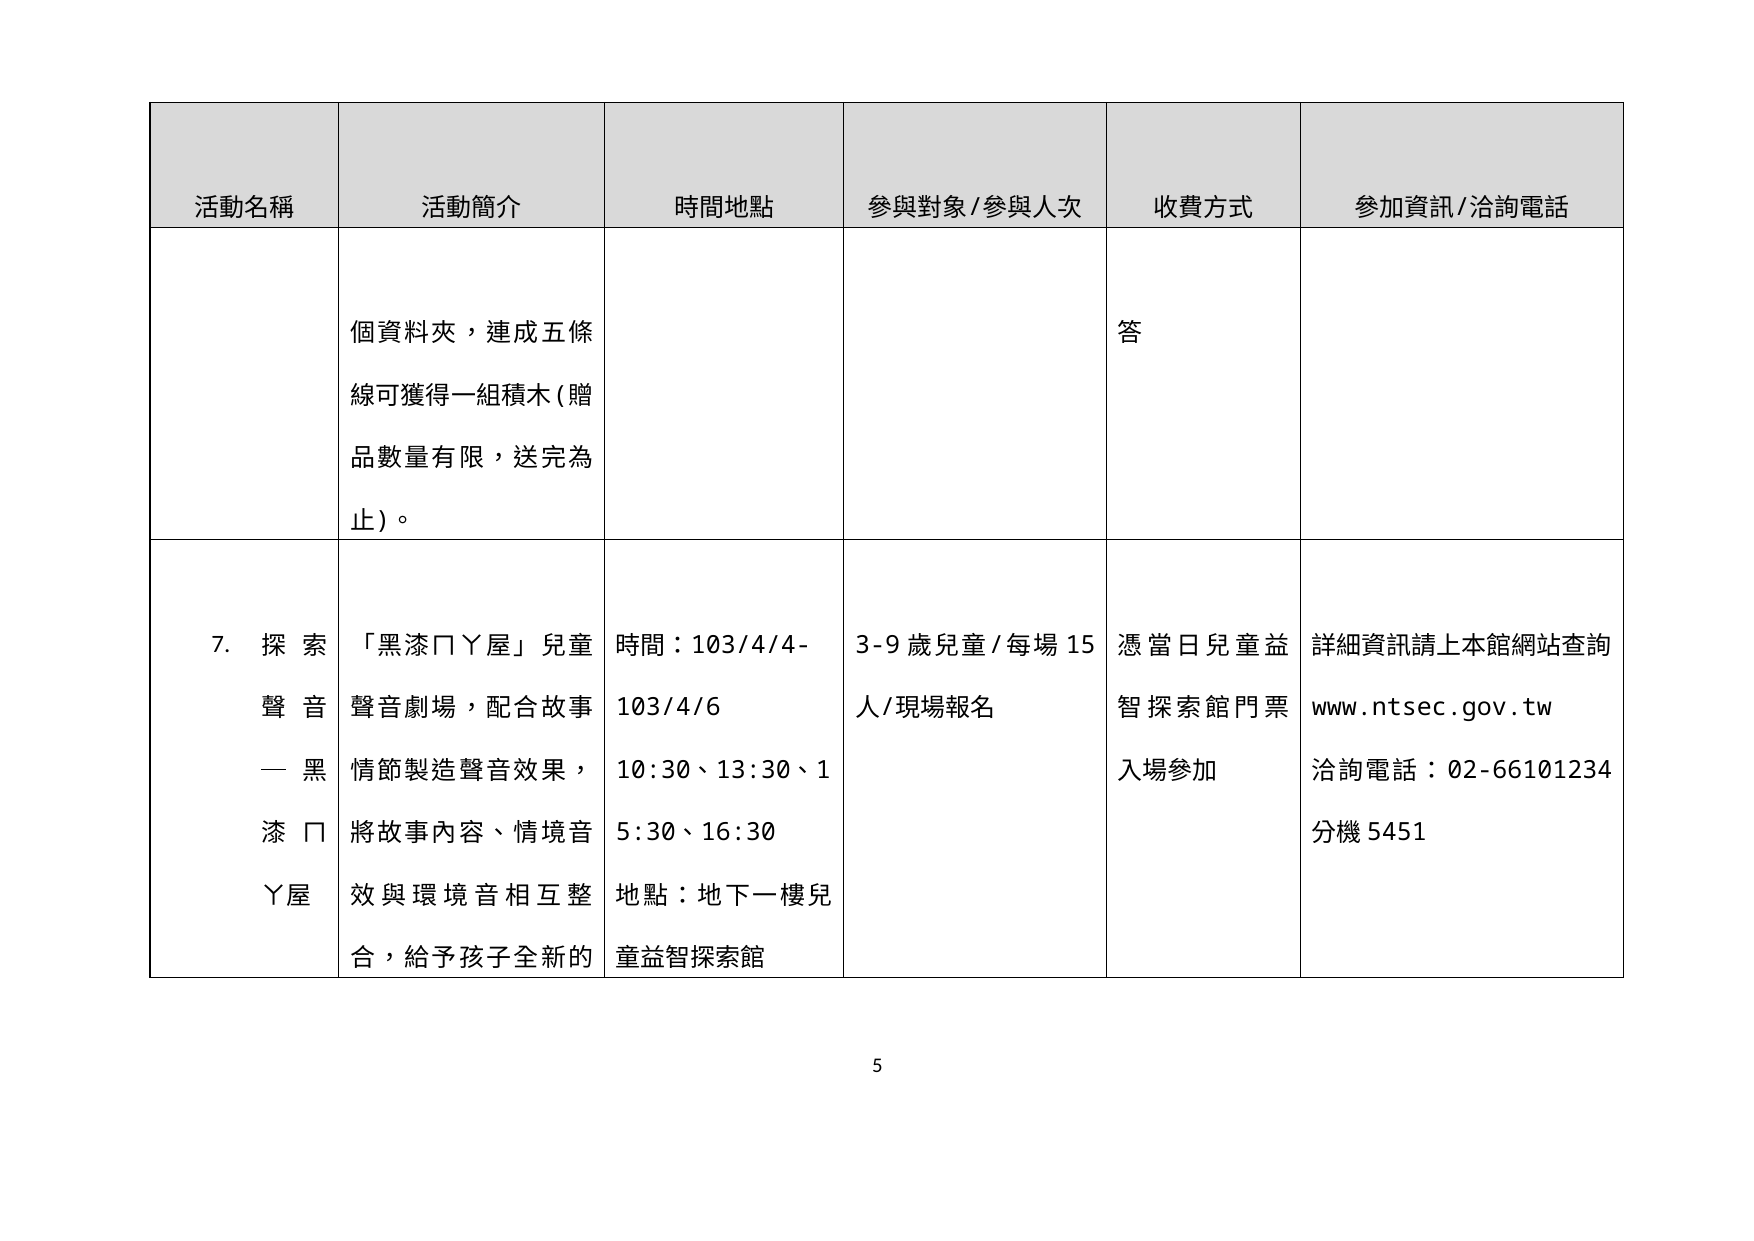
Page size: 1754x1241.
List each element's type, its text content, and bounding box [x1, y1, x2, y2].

table_header 參與對象/參與人次 [844, 103, 1106, 227]
table_cell 「黑漆ㄇㄚ屋」兒童聲音劇場，配合故事情節製造聲音效果，將故事內容、情境音效與環境音相互整合，給予孩子全新的 [339, 540, 604, 977]
table_cell [1301, 228, 1623, 539]
table_cell 個資料夾，連成五條線可獲得一組積木(贈品數量有限，送完為止)。 [339, 228, 604, 539]
table_cell [605, 228, 843, 539]
table_cell [844, 228, 1106, 539]
table_cell 探索聲音─黑漆ㄇㄚ屋 [151, 540, 338, 977]
table_header 活動簡介 [339, 103, 604, 227]
table_cell 時間：103/4/4-103/4/6 10:30、13:30、15:30、16:30 地點：地下一樓兒童益智探索館 [605, 540, 843, 977]
table_header 收費方式 [1107, 103, 1300, 227]
table_header 時間地點 [605, 103, 843, 227]
table_cell 答 [1107, 228, 1300, 539]
table_cell 3-9歲兒童/每場15人/現場報名 [844, 540, 1106, 977]
table_cell 憑當日兒童益智探索館門票入場參加 [1107, 540, 1300, 977]
table_header 參加資訊/洽詢電話 [1301, 103, 1623, 227]
table_cell [151, 228, 338, 539]
table_header 活動名稱 [151, 103, 338, 227]
table_cell 詳細資訊請上本館網站查詢www.ntsec.gov.tw 洽詢電話：02-66101234分機5451 [1301, 540, 1623, 977]
